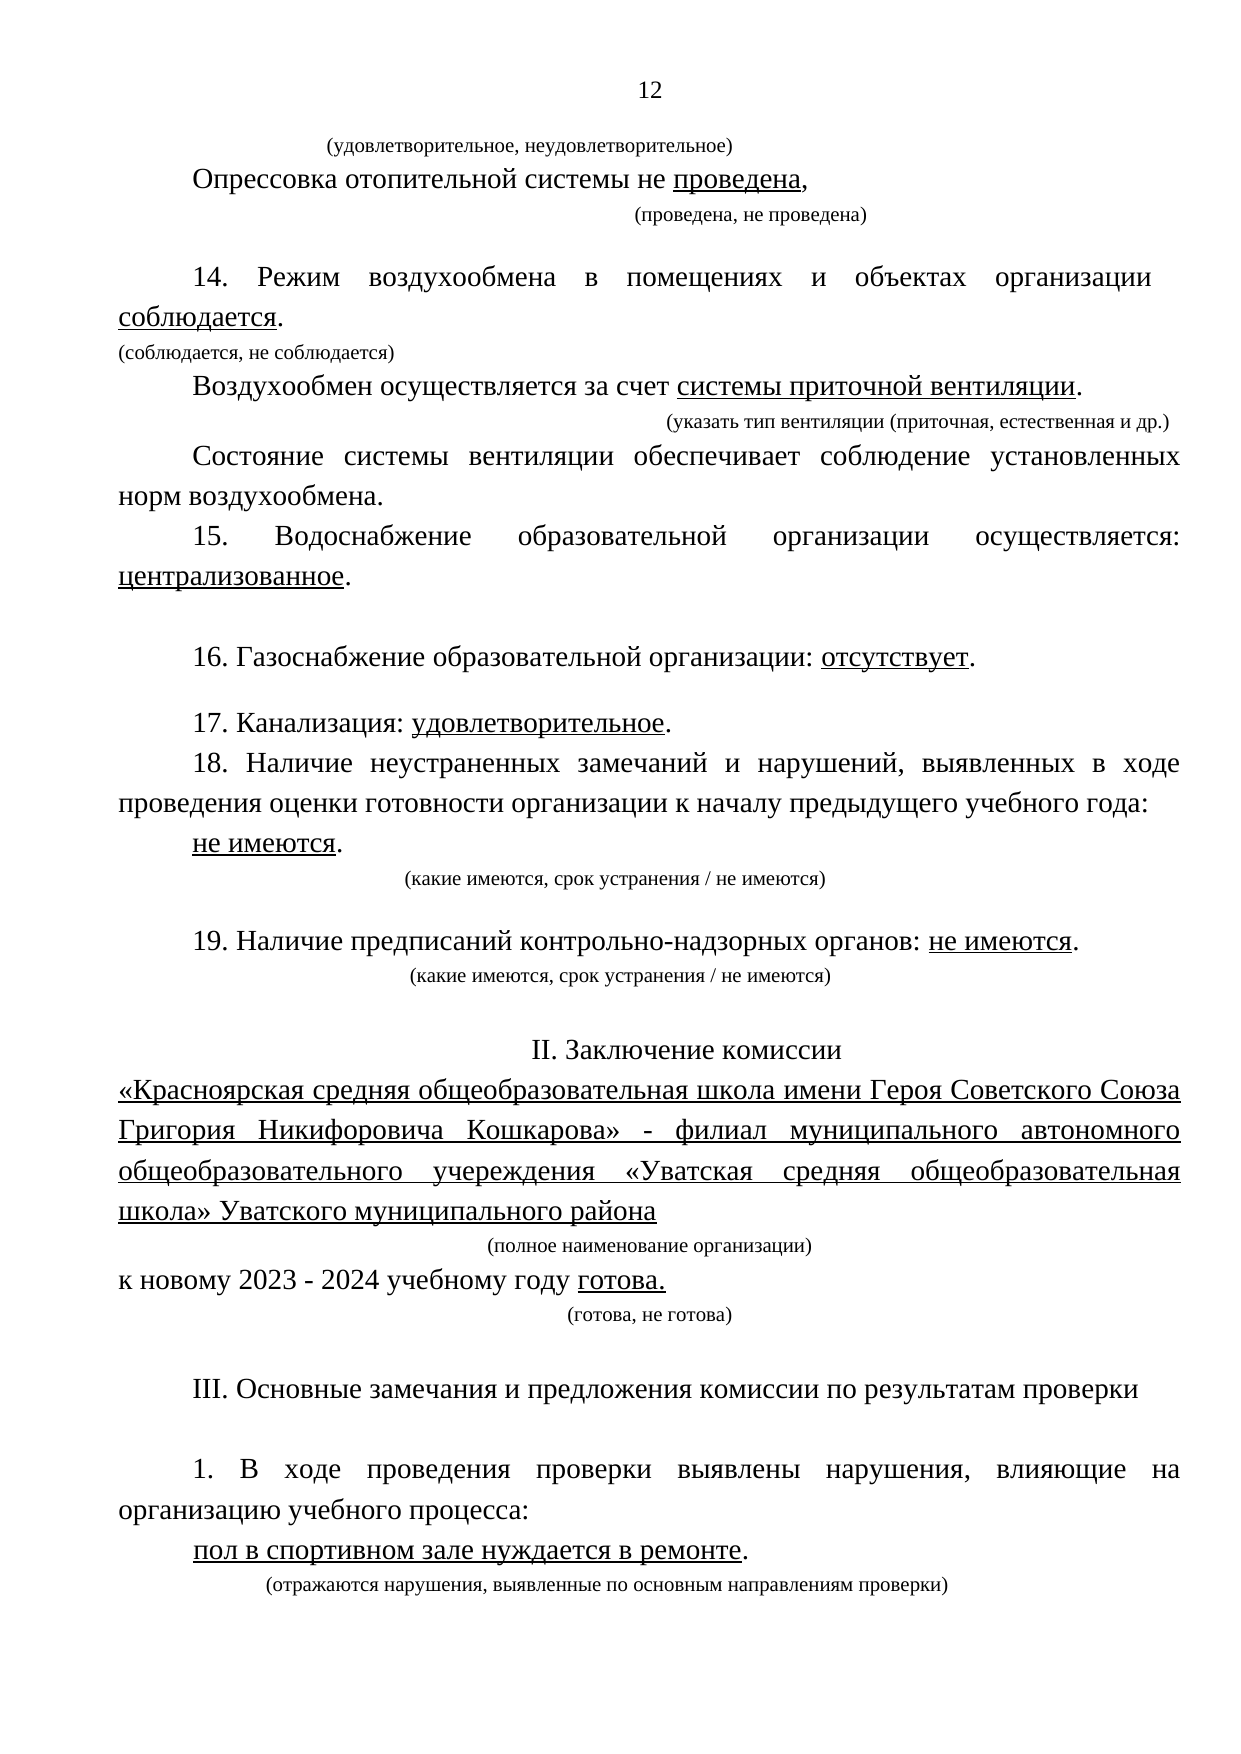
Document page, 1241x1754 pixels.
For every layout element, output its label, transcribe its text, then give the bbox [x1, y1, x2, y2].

text 17. Канализация: удовлетворительное. [118, 705, 1181, 738]
text Григория Никифоровича Кошкарова» - филиал муниципального автономного [118, 1103, 1181, 1141]
text (соблюдается, не соблюдается) [118, 340, 1181, 364]
text пол в спортивном зале нуждается в ремонте. [118, 1532, 1181, 1566]
text 19. Наличие предписаний контрольно-надзорных органов: не имеются. [118, 923, 1181, 956]
text 16. Газоснабжение образовательной организации: отсутствует. [118, 639, 1181, 672]
text к новому 2023 - 2024 учебному году готова. [118, 1262, 1181, 1295]
text (готова, не готова) [118, 1302, 1181, 1326]
text (отражаются нарушения, выявленные по основным направлениям проверки) [118, 1572, 1181, 1596]
text 1. В ходе проведения проверки выявлены нарушения, влияющие на организацию учебного процесса: [118, 1452, 1181, 1525]
text школа» Уватского муниципального района [118, 1183, 1181, 1226]
text не имеются. [118, 825, 1181, 859]
text 14. Режим воздухообмена в помещениях и объектах организации соблюдается. [118, 259, 1181, 333]
text III. Основные замечания и предложения комиссии по результатам проверки [118, 1371, 1181, 1405]
text (какие имеются, срок устранения / не имеются) [118, 963, 1181, 987]
text II. Заключение комиссии [118, 1032, 1181, 1066]
text 18. Наличие неустраненных замечаний и нарушений, выявленных в ходе проведения оценки готовности организации к началу предыдущего учебного года: [118, 745, 1181, 819]
text «Красноярская средняя общеобразовательная школа имени Героя Советского Союза [118, 1072, 1181, 1101]
text (полное наименование организации) [118, 1233, 1181, 1257]
text Опрессовка отопительной системы не проведена, [118, 161, 1181, 195]
text общеобразовательного учереждения «Уватская средняя общеобразовательная [118, 1143, 1181, 1182]
text 15. Водоснабжение образовательной организации осуществляется: централизованное. [118, 518, 1181, 592]
text (проведена, не проведена) [118, 202, 1181, 226]
text (какие имеются, срок устранения / не имеются) [118, 866, 1181, 889]
text Состояние системы вентиляции обеспечивает соблюдение установленных норм воздухообмена. [118, 438, 1181, 511]
text (удовлетворительное, неудовлетворительное) [118, 132, 1181, 157]
text Воздухообмен осуществляется за счет системы приточной вентиляции. [118, 368, 1181, 402]
text (указать тип вентиляции (приточная, естественная и др.) [118, 409, 1181, 433]
